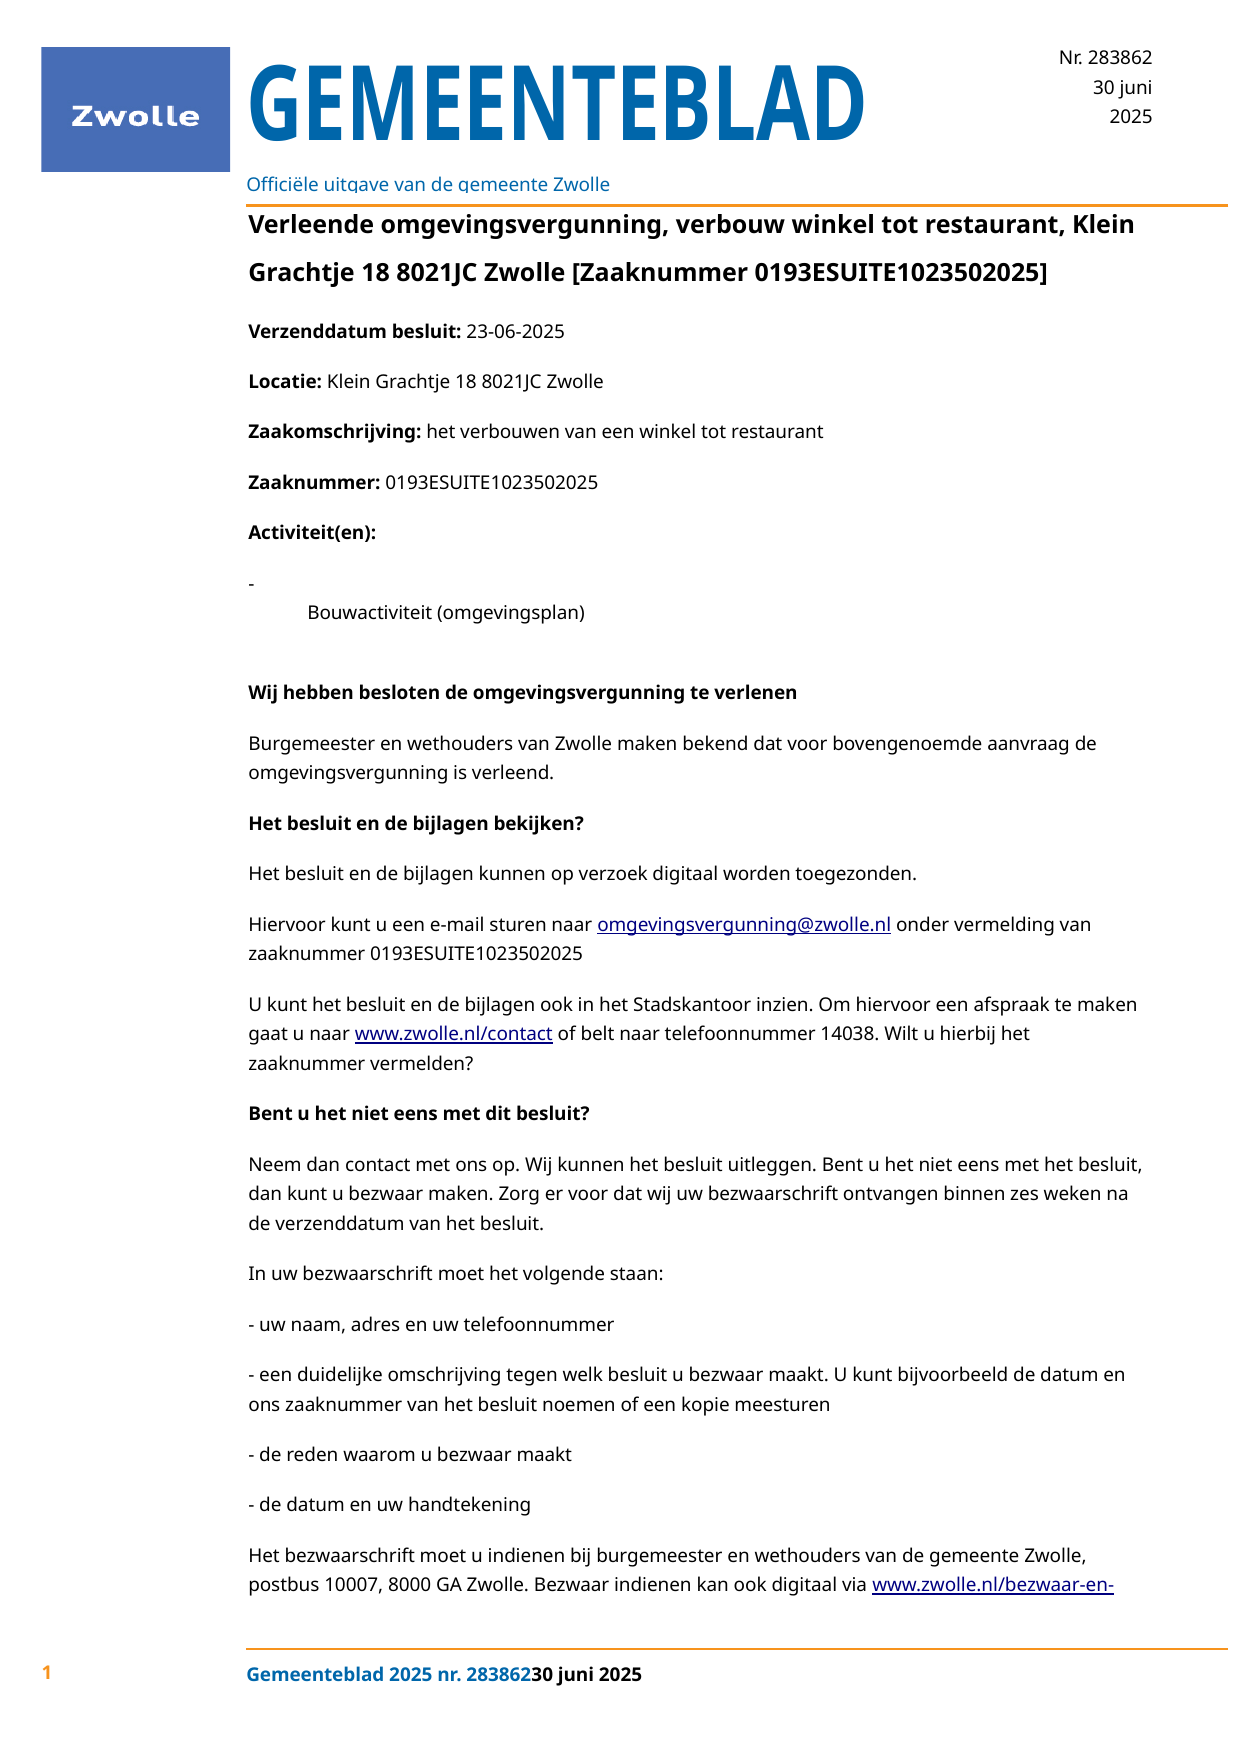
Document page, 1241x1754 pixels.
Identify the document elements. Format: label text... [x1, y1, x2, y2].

text Neem dan contact met ons op. Wij kunnen het besluit uitleggen. Bent u het niet eens met het besluit, dan kunt u bezwaar maken. Zorg er voor dat wij uw bezwaarschrift ontvangen binnen zes weken na de verzenddatum van het besluit. [248, 1151, 1152, 1236]
picture [41, 47, 231, 172]
text Bent u het niet eens met dit besluit? [248, 1100, 1152, 1126]
text - de reden waarom u bezwaar maakt [248, 1441, 1152, 1467]
text Verzenddatum besluit: 23-06-2025 [248, 318, 1152, 344]
text Burgemeester en wethouders van Zwolle maken bekend dat voor bovengenoemde aanvraag de omgevingsvergunning is verleend. [248, 730, 1152, 785]
text Zaakomschrijving: het verbouwen van een winkel tot restaurant [248, 419, 1152, 444]
text In uw bezwaarschrift moet het volgende staan: [248, 1260, 1152, 1286]
text - uw naam, adres en uw telefoonnummer [248, 1311, 1152, 1337]
text Wij hebben besloten de omgevingsvergunning te verlenen [248, 679, 1152, 705]
text Het besluit en de bijlagen bekijken? [248, 810, 1152, 836]
text Verleende omgevingsvergunning, verbouw winkel tot restaurant, Klein Grachtje 18 8021JC Zwolle [Zaaknummer 0193ESUITE1023502025] [248, 207, 1152, 288]
text - een duidelijke omschrijving tegen welk besluit u bezwaar maakt. U kunt bijvoorbeeld de datum en ons zaaknummer van het besluit noemen of een kopie meesturen [248, 1361, 1152, 1417]
text Activiteit(en): [248, 519, 1152, 545]
text - de datum en uw handtekening [248, 1492, 1152, 1517]
text U kunt het besluit en de bijlagen ook in het Stadskantoor inzien. Om hiervoor een afspraak te maken gaat u naar www.zwolle.nl/contact of belt naar telefoonnummer 14038. Wilt u hierbij het zaaknummer vermelden? [248, 991, 1152, 1076]
text Het besluit en de bijlagen kunnen op verzoek digitaal worden toegezonden. [248, 860, 1152, 886]
text Hiervoor kunt u een e-mail sturen naar omgevingsvergunning@zwolle.nl onder vermelding van zaaknummer 0193ESUITE1023502025 [248, 911, 1152, 966]
text Het bezwaarschrift moet u indienen bij burgemeester en wethouders van de gemeente Zwolle, postbus 10007, 8000 GA Zwolle. Bezwaar indienen kan ook digitaal via www.zwolle.nl/bezwaar-en- [248, 1542, 1152, 1597]
list Bouwactiviteit (omgevingsplan) [248, 599, 1152, 625]
text Locatie: Klein Grachtje 18 8021JC Zwolle [248, 368, 1152, 394]
text Zaaknummer: 0193ESUITE1023502025 [248, 469, 1152, 495]
